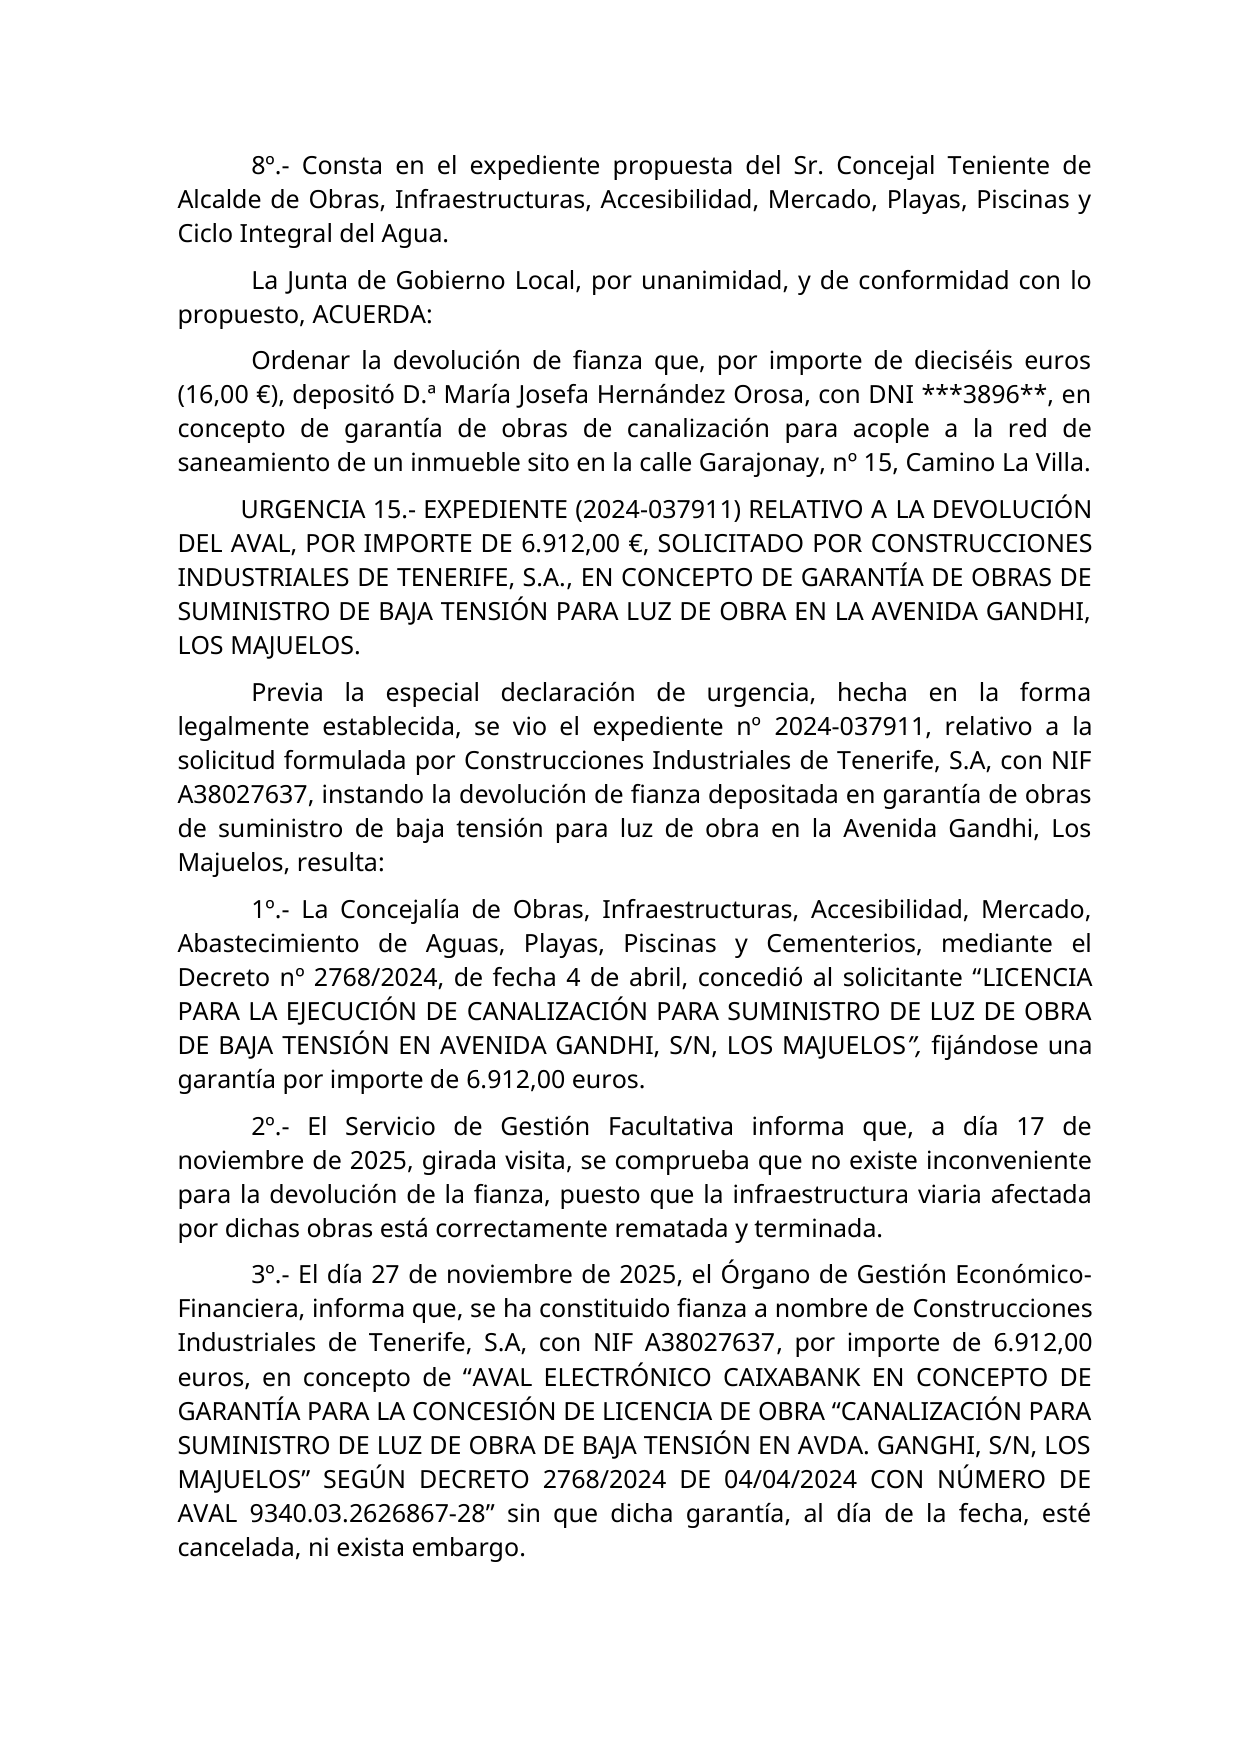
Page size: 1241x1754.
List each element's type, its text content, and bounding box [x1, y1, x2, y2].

text Previa la especial declaración de urgencia, hecha en la forma legalmente establecida, se vio el expediente nº 2024-037911, relativo a la solicitud formulada por Construcciones Industriales de Tenerife, S.A, con NIF A38027637, instando la devolución de fianza depositada en garantía de obras de suministro de baja tensión para luz de obra en la Avenida Gandhi, Los Majuelos, resulta: [177, 674, 1093, 879]
text La Junta de Gobierno Local, por unanimidad, y de conformidad con lo propuesto, ACUERDA: [177, 262, 1093, 330]
text 2º.- El Servicio de Gestión Facultativa informa que, a día 17 de noviembre de 2025, girada visita, se comprueba que no existe inconveniente para la devolución de la fianza, puesto que la infraestructura viaria afectada por dichas obras está correctamente rematada y terminada. [177, 1108, 1093, 1244]
text Ordenar la devolución de fianza que, por importe de dieciséis euros (16,00 €), depositó D.ª María Josefa Hernández Orosa, con DNI ***3896**, en concepto de garantía de obras de canalización para acople a la red de saneamiento de un inmueble sito en la calle Garajonay, nº 15, Camino La Villa. [177, 343, 1093, 479]
text URGENCIA 15.- EXPEDIENTE (2024-037911) RELATIVO A LA DEVOLUCIÓN DEL AVAL, POR IMPORTE DE 6.912,00 €, SOLICITADO POR CONSTRUCCIONES INDUSTRIALES DE TENERIFE, S.A., EN CONCEPTO DE GARANTÍA DE OBRAS DE SUMINISTRO DE BAJA TENSIÓN PARA LUZ DE OBRA EN LA AVENIDA GANDHI, LOS MAJUELOS. [177, 492, 1093, 662]
text 8º.- Consta en el expediente propuesta del Sr. Concejal Teniente de Alcalde de Obras, Infraestructuras, Accesibilidad, Mercado, Playas, Piscinas y Ciclo Integral del Agua. [177, 148, 1093, 250]
text 1º.- La Concejalía de Obras, Infraestructuras, Accesibilidad, Mercado, Abastecimiento de Aguas, Playas, Piscinas y Cementerios, mediante el Decreto nº 2768/2024, de fecha 4 de abril, concedió al solicitante “licencia PARA LA EJECUCIÓN de canalización PARA SUMINISTRO DE LUZ DE OBRA DE BAJA TENSIÓN en AVENIDA GANDHI, S/N, LOS MAJUELOS”, fijándose una garantía por importe de 6.912,00 euros. [177, 891, 1093, 1096]
text 3º.- El día 27 de noviembre de 2025, el Órgano de Gestión Económico-Financiera, informa que, se ha constituido fianza a nombre de Construcciones Industriales de Tenerife, S.A, con NIF A38027637, por importe de 6.912,00 euros, en concepto de “AVAL ELECTRÓNICO CAIXABANK EN CONCEPTO DE GARANTÍA PARA LA CONCESIÓN DE LICENCIA DE OBRA “CANALIZACIÓN PARA SUMINISTRO DE LUZ DE OBRA DE BAJA TENSIÓN EN AVDA. GANGHI, S/N, LOS MAJUELOS” SEGÚN DECRETO 2768/2024 DE 04/04/2024 CON NÚMERO DE AVAL 9340.03.2626867-28” sin que dicha garantía, al día de la fecha, esté cancelada, ni exista embargo. [177, 1257, 1093, 1563]
